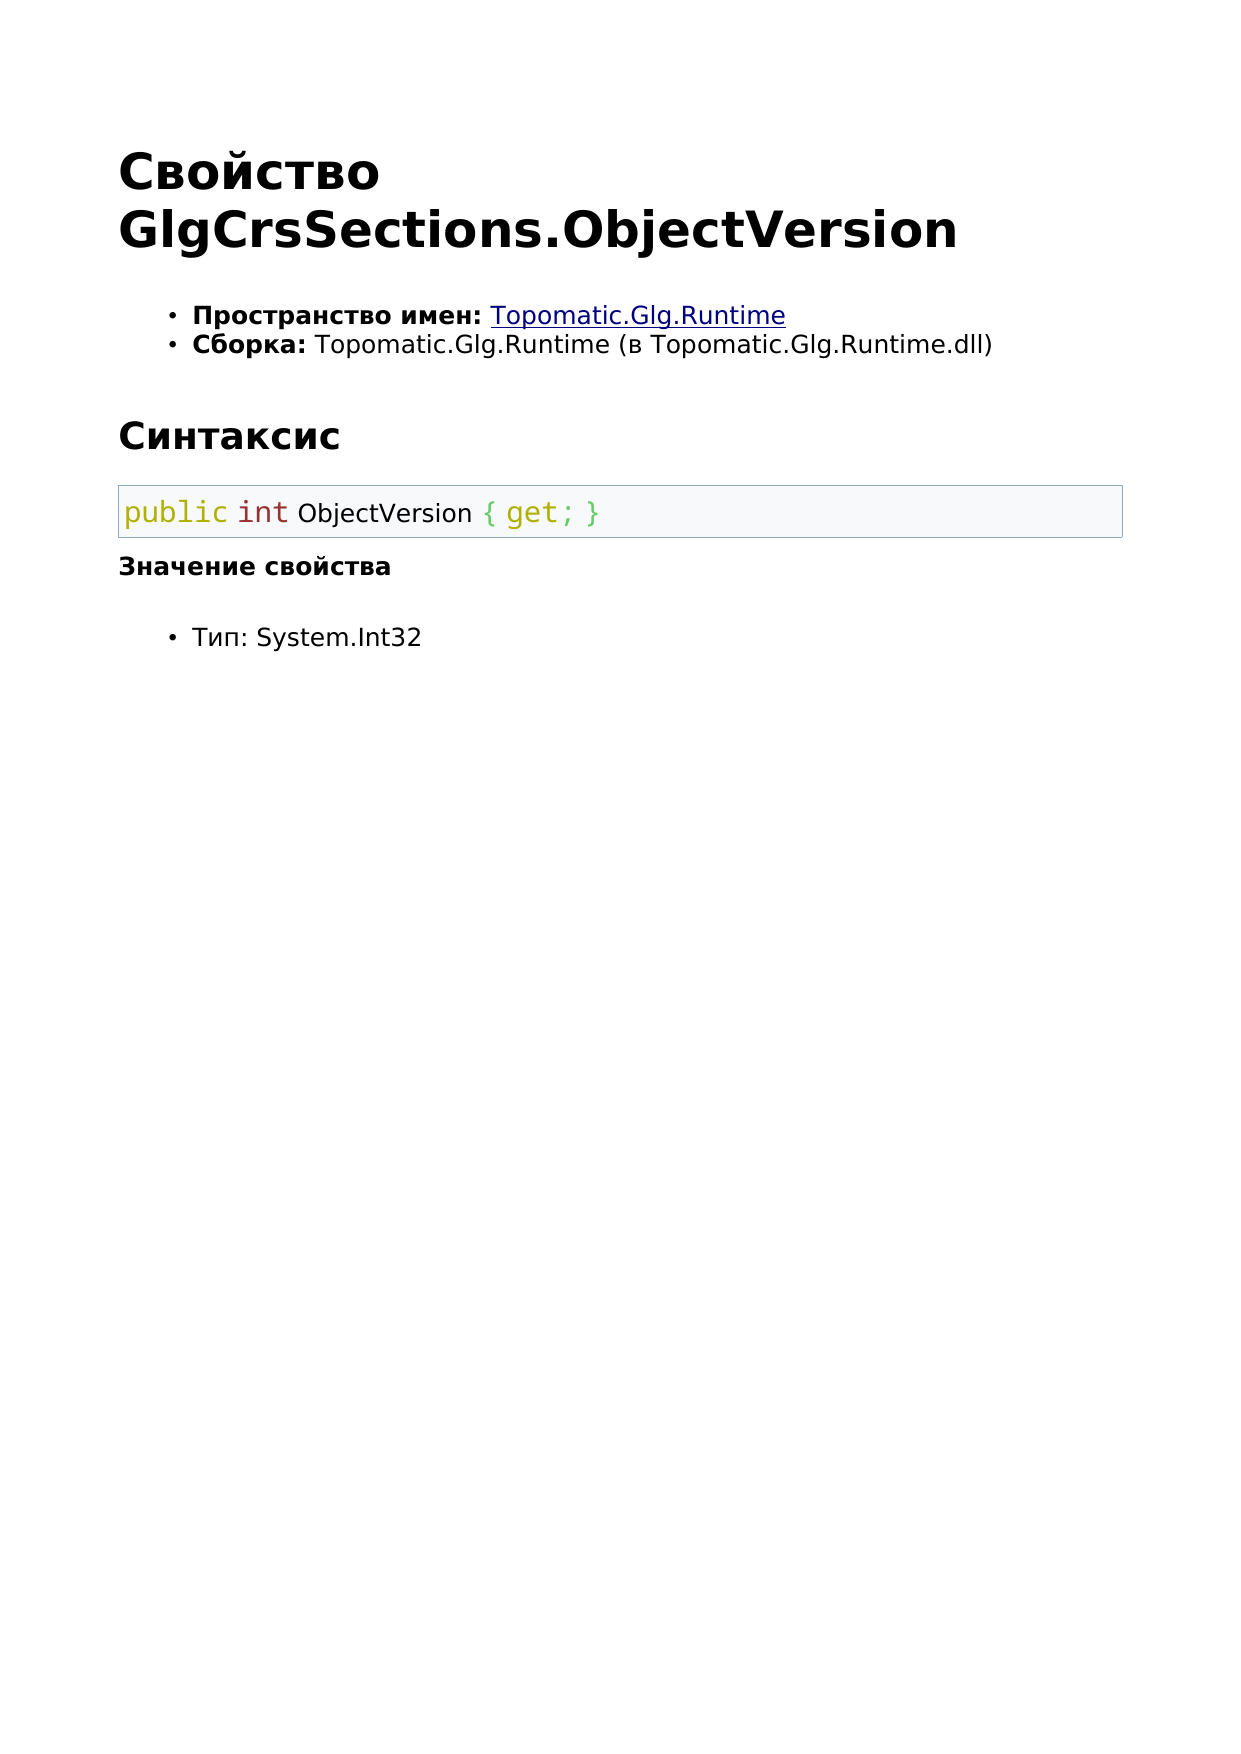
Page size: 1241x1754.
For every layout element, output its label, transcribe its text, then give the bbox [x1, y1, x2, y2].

list Сборка: Topomatic.Glg.Runtime (в Topomatic.Glg.Runtime.dll) [177, 331, 1122, 360]
text Значение свойства [118, 552, 1122, 581]
subtitle Свойство GlgCrsSections.ObjectVersion [118, 143, 1122, 259]
table_header public int ObjectVersion { get; } [119, 486, 1122, 537]
list Пространство имен: Topomatic.Glg.Runtime [177, 302, 1122, 331]
subtitle Синтаксис [118, 414, 1122, 458]
list Тип: System.Int32 [177, 623, 1122, 652]
